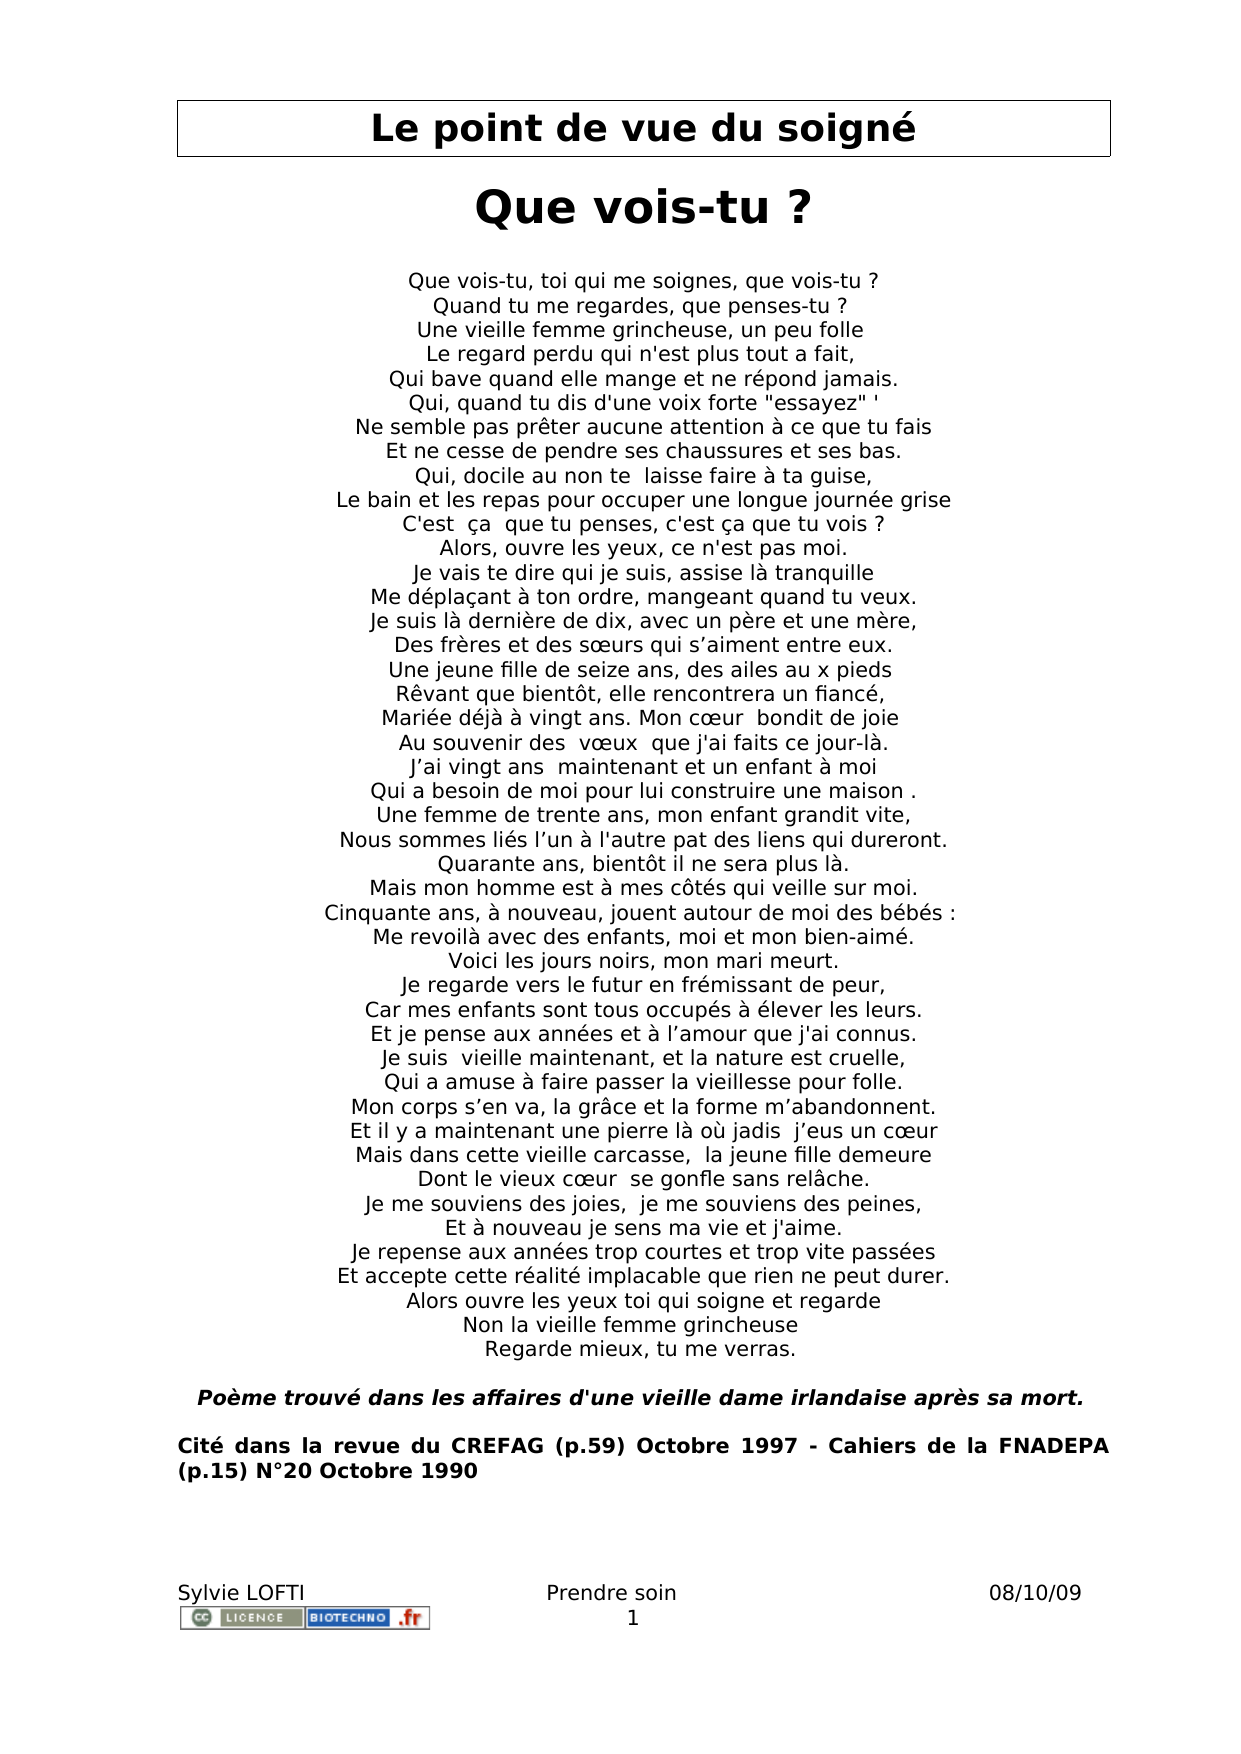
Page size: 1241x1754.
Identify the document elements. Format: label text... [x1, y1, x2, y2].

text J’ai vingt ans maintenant et un enfant à moi [177, 755, 1110, 779]
text Alors ouvre les yeux toi qui soigne et regarde [177, 1289, 1110, 1313]
text Une vieille femme grincheuse, un peu folle [177, 318, 1110, 342]
text Quarante ans, bientôt il ne sera plus là. [177, 852, 1110, 876]
text Qui a amuse à faire passer la vieillesse pour folle. [177, 1070, 1110, 1095]
text Je me souviens des joies, je me souviens des peines, [177, 1192, 1110, 1216]
text Qui, quand tu dis d'une voix forte "essayez" ' [177, 391, 1110, 415]
text Que vois-tu, toi qui me soignes, que vois-tu ? [177, 269, 1110, 294]
text Me déplaçant à ton ordre, mangeant quand tu veux. [177, 585, 1110, 609]
text Cinquante ans, à nouveau, jouent autour de moi des bébés : [177, 901, 1110, 925]
text Le bain et les repas pour occuper une longue journée grise [177, 488, 1110, 512]
text Je suis là dernière de dix, avec un père et une mère, [177, 609, 1110, 633]
text Une femme de trente ans, mon enfant grandit vite, [177, 803, 1110, 828]
text Non la vieille femme grincheuse [177, 1313, 1110, 1337]
text Regarde mieux, tu me verras. [177, 1337, 1110, 1362]
text Et il y a maintenant une pierre là où jadis j’eus un cœur [177, 1119, 1110, 1143]
text Voici les jours noirs, mon mari meurt. [177, 949, 1110, 973]
text Poème trouvé dans les affaires d'une vieille dame irlandaise après sa mort. [197, 1386, 1110, 1410]
text Je repense aux années trop courtes et trop vite passées [177, 1240, 1110, 1264]
text Je regarde vers le futur en frémissant de peur, [177, 973, 1110, 998]
subtitle Que vois-tu ? [177, 181, 1110, 234]
text Qui a besoin de moi pour lui construire une maison . [177, 779, 1110, 803]
text Et je pense aux années et à l’amour que j'ai connus. [177, 1022, 1110, 1046]
picture [180, 1606, 431, 1630]
text Alors, ouvre les yeux, ce n'est pas moi. [177, 536, 1110, 561]
text Cité dans la revue du CREFAG (p.59) Octobre 1997 - Cahiers de la FNADEPA (p.15) N°20 Octobre 1990 [177, 1434, 1110, 1483]
text Et à nouveau je sens ma vie et j'aime. [177, 1216, 1110, 1240]
text Je vais te dire qui je suis, assise là tranquille [177, 561, 1110, 585]
text Me revoilà avec des enfants, moi et mon bien-aimé. [177, 925, 1110, 949]
text Dont le vieux cœur se gonfle sans relâche. [177, 1167, 1110, 1192]
text Qui, docile au non te laisse faire à ta guise, [177, 464, 1110, 488]
text C'est ça que tu penses, c'est ça que tu vois ? [177, 512, 1110, 536]
text Mon corps s’en va, la grâce et la forme m’abandonnent. [177, 1095, 1110, 1119]
text Rêvant que bientôt, elle rencontrera un fiancé, [177, 682, 1110, 706]
text Car mes enfants sont tous occupés à élever les leurs. [177, 998, 1110, 1022]
text Une jeune fille de seize ans, des ailes au x pieds [177, 658, 1110, 682]
text Quand tu me regardes, que penses-tu ? [177, 294, 1110, 318]
text Mariée déjà à vingt ans. Mon cœur bondit de joie [177, 706, 1110, 731]
text Nous sommes liés l’un à l'autre pat des liens qui dureront. [177, 828, 1110, 852]
text Mais dans cette vieille carcasse, la jeune fille demeure [177, 1143, 1110, 1167]
text Ne semble pas prêter aucune attention à ce que tu fais [177, 415, 1110, 439]
text Je suis vieille maintenant, et la nature est cruelle, [177, 1046, 1110, 1070]
text Et ne cesse de pendre ses chaussures et ses bas. [177, 439, 1110, 464]
text Et accepte cette réalité implacable que rien ne peut durer. [177, 1264, 1110, 1289]
text Au souvenir des vœux que j'ai faits ce jour-là. [177, 731, 1110, 755]
text Le regard perdu qui n'est plus tout a fait, [177, 342, 1110, 367]
text Des frères et des sœurs qui s’aiment entre eux. [177, 633, 1110, 658]
text Qui bave quand elle mange et ne répond jamais. [177, 367, 1110, 391]
table_header Le point de vue du soigné [178, 101, 1110, 156]
text Mais mon homme est à mes côtés qui veille sur moi. [177, 876, 1110, 901]
